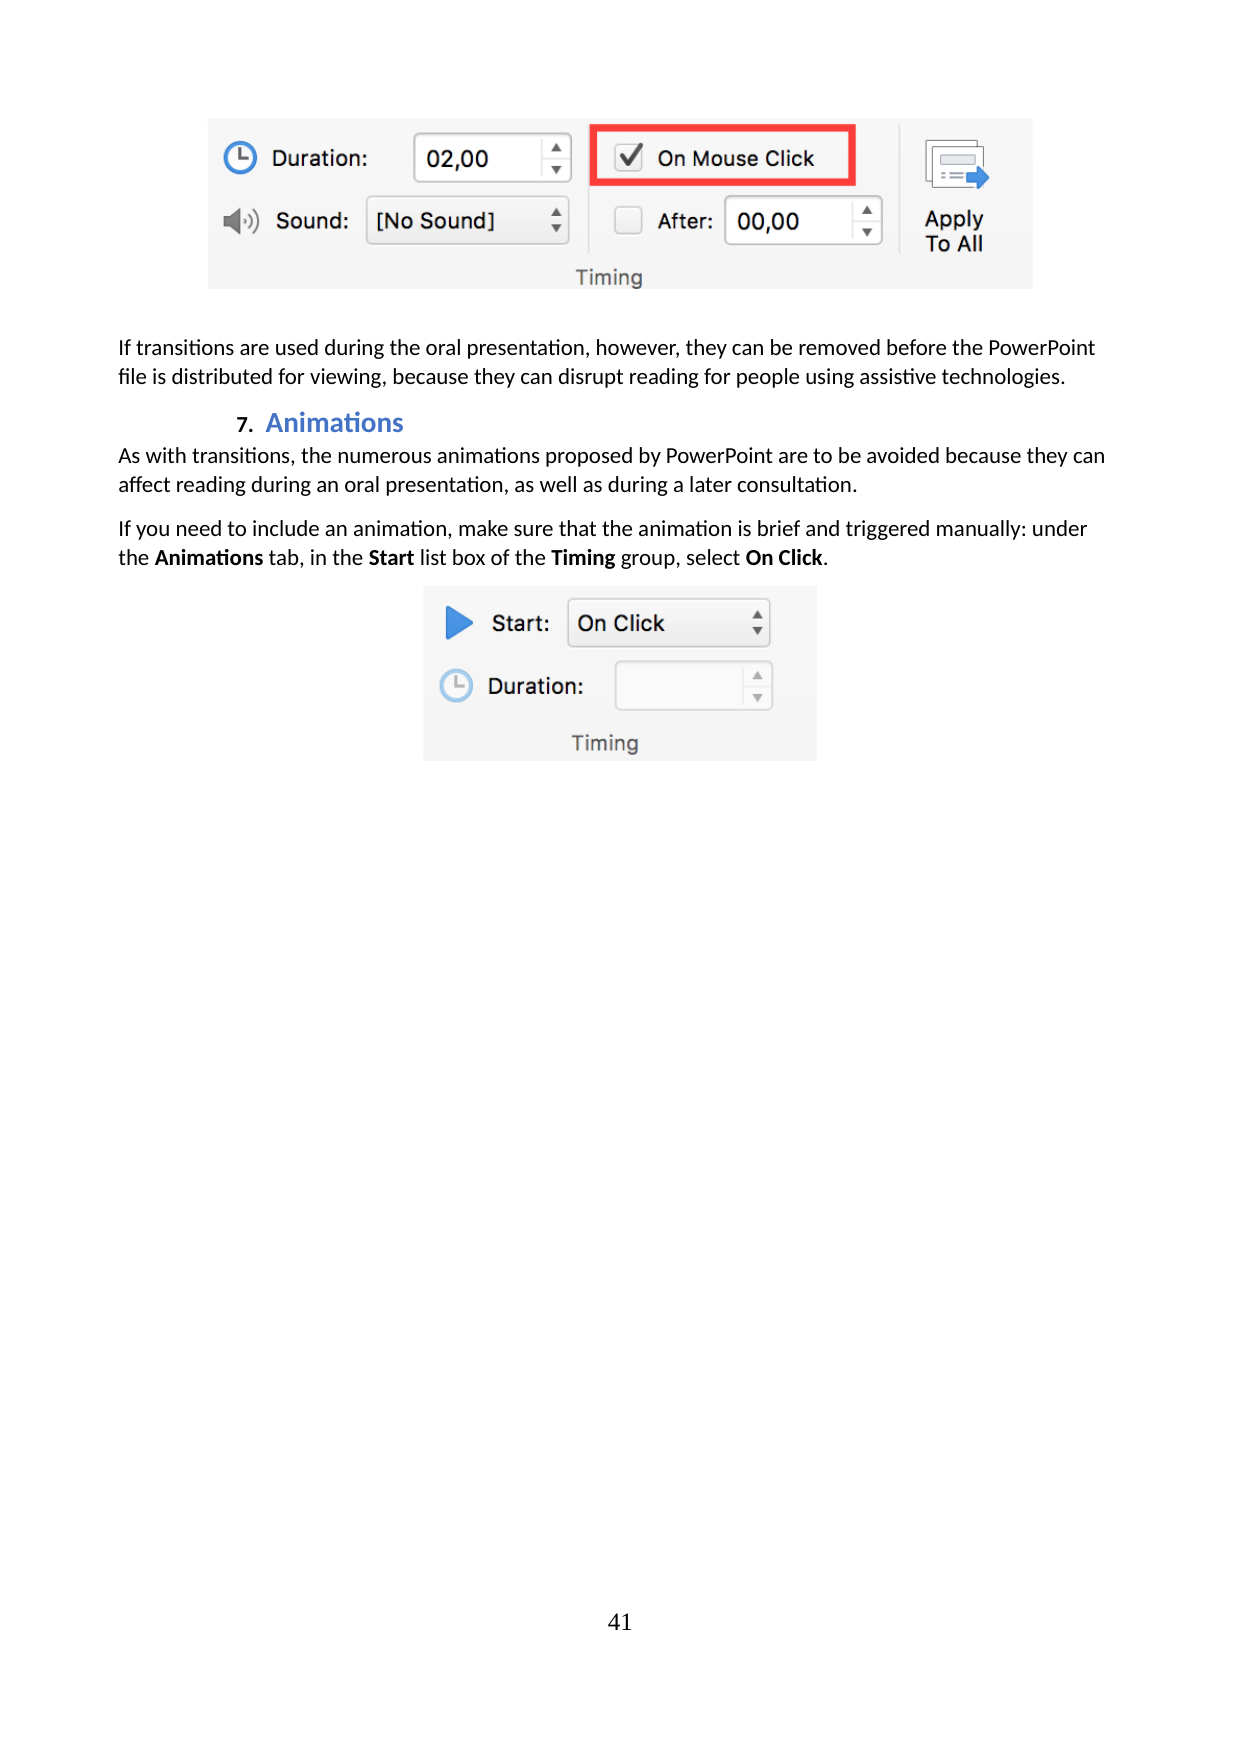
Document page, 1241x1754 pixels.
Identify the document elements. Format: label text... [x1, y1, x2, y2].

picture [207, 118, 1033, 289]
text If you need to include an animation, make sure that the animation is brief and triggered manually: under the Animations tab, in the Start list box of the Timing group, select On Click. [118, 513, 1122, 571]
picture [423, 586, 817, 761]
text If transitions are used during the oral presentation, however, they can be removed before the PowerPoint file is distributed for viewing, because they can disrupt reading for people using assistive technologies. [118, 332, 1122, 390]
subtitle Animations [236, 404, 1122, 440]
text As with transitions, the numerous animations proposed by PowerPoint are to be avoided because they can affect reading during an oral presentation, as well as during a later consultation. [118, 440, 1122, 498]
